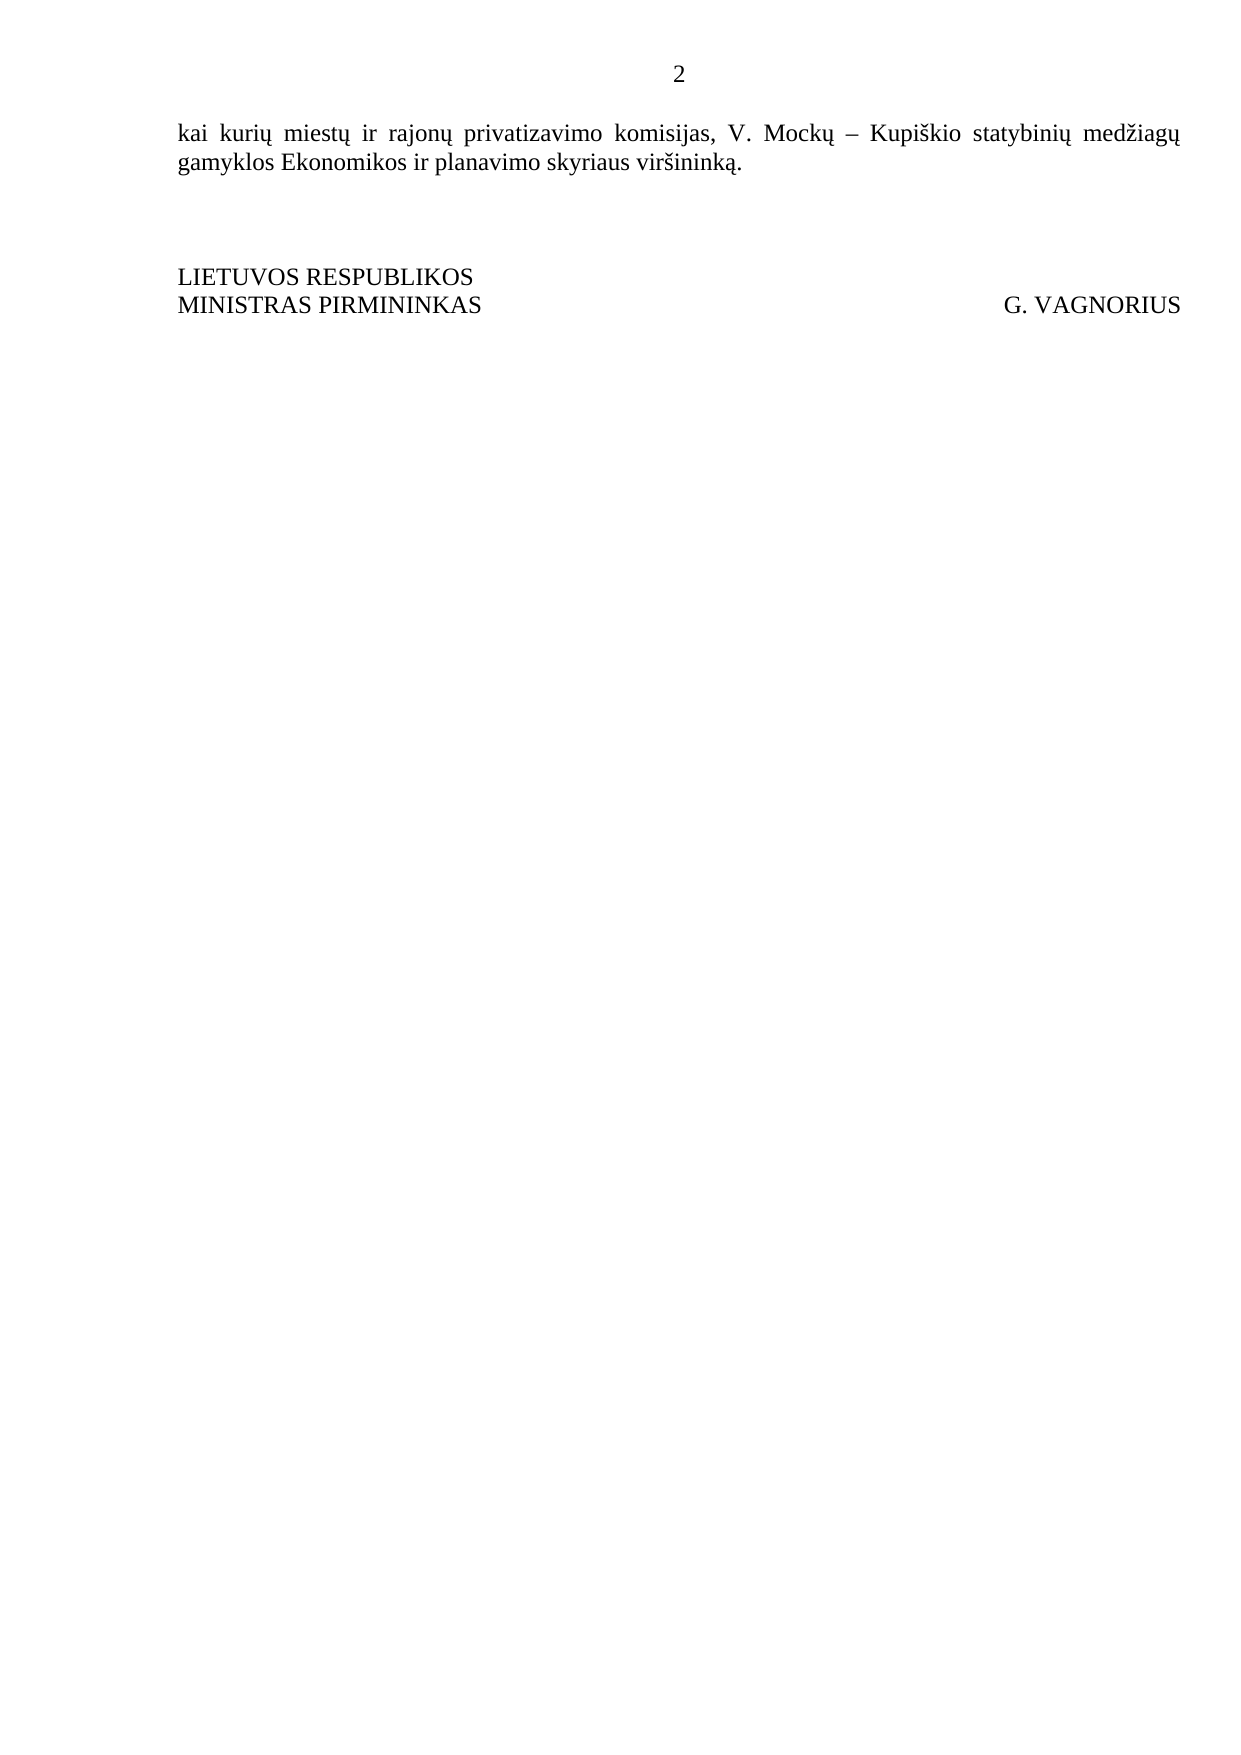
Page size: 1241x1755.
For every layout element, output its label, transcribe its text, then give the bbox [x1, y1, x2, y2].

text LIETUVOS RESPUBLIKOS [177, 262, 1181, 291]
text MINISTRAS PIRMININKAS G. VAGNORIUS [177, 291, 1181, 319]
text kai kurių miestų ir rajonų privatizavimo komisijas, V. Mockų – Kupiškio statybinių medžiagų gamyklos Ekonomikos ir planavimo skyriaus viršininką. [177, 118, 1181, 176]
